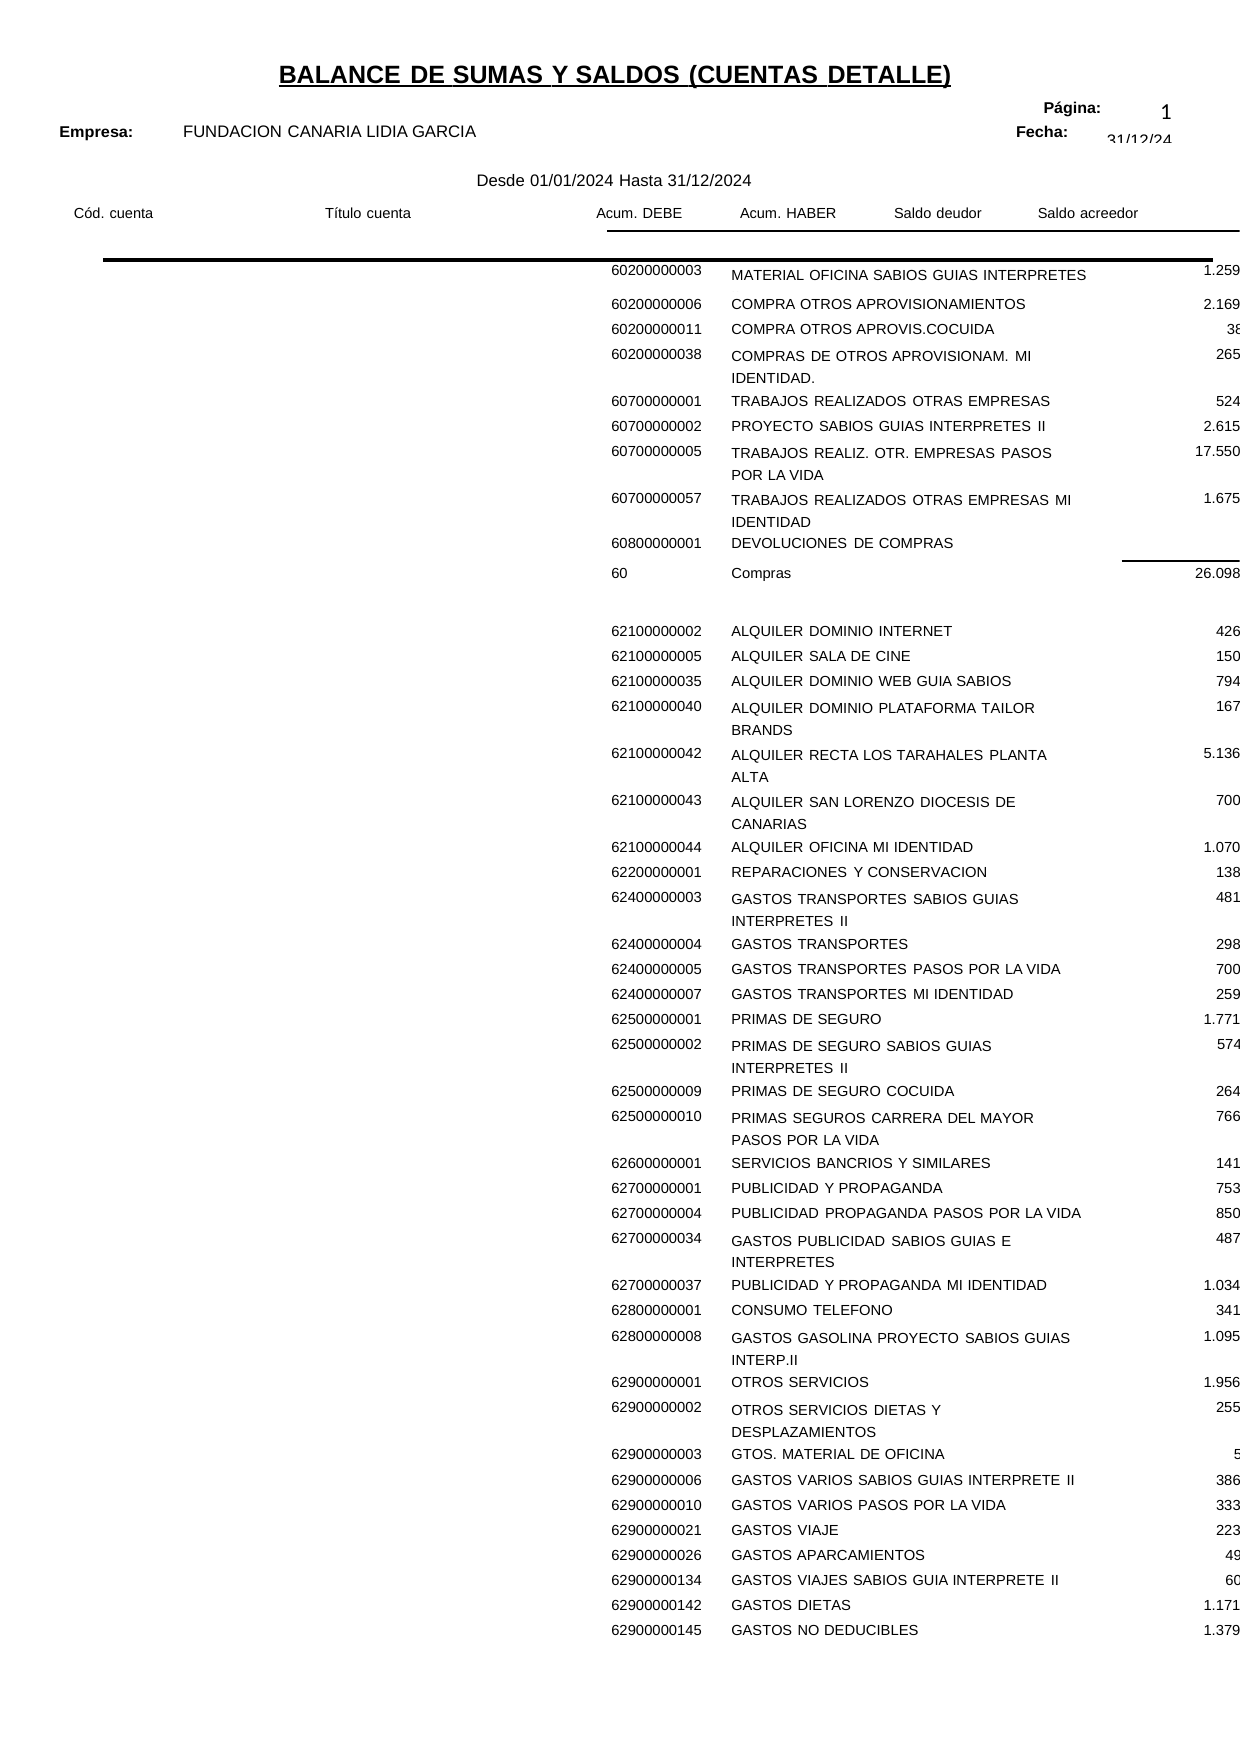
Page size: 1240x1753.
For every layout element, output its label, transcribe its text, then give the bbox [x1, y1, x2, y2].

text Cód. cuenta Título cuenta [74, 205, 418, 222]
table_cell 49,10 [1141, 1543, 1240, 1568]
table_cell PRIMAS DE SEGURO COCUIDA [717, 1081, 1141, 1104]
table_header [607, 232, 721, 258]
table_cell 141,50 [1141, 1153, 1240, 1176]
table_cell GASTOS TRANSPORTES [717, 933, 1141, 957]
table_cell 138,14 [1141, 860, 1240, 885]
table_cell ALQUILER SALA DE CINE [717, 644, 1141, 669]
table_cell 62700000037 [607, 1275, 717, 1299]
table_cell ALQUILER RECTA LOS TARAHALES PLANTA ALTA [717, 743, 1141, 789]
table_cell 62900000134 [607, 1568, 717, 1593]
table_cell GASTOS APARCAMIENTOS [717, 1543, 1141, 1568]
table_header ALQUILER DOMINIO INTERNET [717, 614, 1141, 644]
table_cell 62900000021 [607, 1518, 717, 1543]
table_cell 574,11 [1141, 1033, 1240, 1081]
table_cell 62800000001 [607, 1299, 717, 1324]
table_cell 700,40 [1141, 957, 1240, 982]
table_cell 62900000003 [607, 1444, 717, 1468]
table_cell 2.615,18 [1122, 413, 1240, 437]
table_cell 1.034,69 [1141, 1275, 1240, 1299]
table_cell 1.675,02 [1122, 486, 1240, 532]
table_cell OTROS SERVICIOS DIETAS Y DESPLAZAMIENTOS [717, 1396, 1141, 1444]
table_header MATERIAL OFICINA SABIOS GUIAS INTERPRETES II [721, 232, 1122, 258]
table_cell 5,62 [1141, 1444, 1240, 1468]
table_cell GASTOS VARIOS PASOS POR LA VIDA [717, 1493, 1141, 1518]
table_cell 62100000042 [607, 743, 717, 789]
table_cell 1.070,00 [1141, 836, 1240, 860]
table_cell 26.098,15 [1122, 562, 1240, 590]
table_cell GASTOS PUBLICIDAD SABIOS GUIAS E INTERPRETES [717, 1227, 1141, 1275]
table_cell 17.550,47 [1122, 438, 1240, 486]
table_cell 62400000005 [607, 957, 717, 982]
table_cell PROYECTO SABIOS GUIAS INTERPRETES II [721, 413, 1122, 437]
table_cell 794,03 [1141, 669, 1240, 694]
table_cell TRABAJOS REALIZADOS OTRAS EMPRESAS MI IDENTIDAD [721, 486, 1122, 532]
table_cell 265,79 [1122, 340, 1240, 388]
table_cell 62400000007 [607, 982, 717, 1007]
table_cell 167,76 [1141, 694, 1240, 742]
table_cell PRIMAS DE SEGURO SABIOS GUIAS INTERPRETES II [717, 1033, 1141, 1081]
table_cell 62100000035 [607, 669, 717, 694]
table_cell PRIMAS SEGUROS CARRERA DEL MAYOR PASOS POR LA VIDA [717, 1105, 1141, 1152]
table_cell [1122, 533, 1240, 559]
table_cell 62600000001 [607, 1153, 717, 1176]
table_cell 62700000004 [607, 1202, 717, 1227]
table_cell 60200000038 [607, 340, 721, 388]
table_cell TRABAJOS REALIZADOS OTRAS EMPRESAS [721, 389, 1122, 412]
table_cell 753,95 [1141, 1176, 1240, 1202]
table_cell 62900000145 [607, 1618, 717, 1649]
table_cell 60800000001 [607, 533, 721, 559]
table_cell GASTOS TRANSPORTES MI IDENTIDAD [717, 982, 1141, 1007]
table_cell 62500000010 [607, 1105, 717, 1152]
table_header 60200000003 [607, 262, 721, 291]
table_cell PRIMAS DE SEGURO [717, 1008, 1141, 1032]
table_cell 487,91 [1141, 1227, 1240, 1275]
table_cell 60200000011 [607, 315, 721, 340]
table_cell GASTOS GASOLINA PROYECTO SABIOS GUIAS INTERP.II [717, 1324, 1141, 1372]
table_cell OTROS SERVICIOS [717, 1372, 1141, 1396]
table_cell 62500000002 [607, 1033, 717, 1081]
table_cell GASTOS VIAJE [717, 1518, 1141, 1543]
table_cell 60 [607, 560, 721, 590]
table_cell GASTOS NO DEDUCIBLES [717, 1618, 1141, 1649]
table_cell 62900000002 [607, 1396, 717, 1444]
table_cell GASTOS TRANSPORTES SABIOS GUIAS INTERPRETES II [717, 885, 1141, 933]
table_cell 60200000006 [607, 291, 721, 315]
table_cell 62100000043 [607, 789, 717, 836]
table_cell COMPRA OTROS APROVISIONAMIENTOS [721, 291, 1122, 315]
table_cell Compras [721, 560, 1122, 590]
table_cell 62700000001 [607, 1176, 717, 1202]
table_cell 850,65 [1141, 1202, 1240, 1227]
table_cell 481,50 [1141, 885, 1240, 933]
table_cell 60700000002 [607, 413, 721, 437]
table_cell REPARACIONES Y CONSERVACION [717, 860, 1141, 885]
table_cell 5.136,00 [1141, 743, 1240, 789]
table_cell 264,35 [1141, 1081, 1240, 1104]
table_cell ALQUILER OFICINA MI IDENTIDAD [717, 836, 1141, 860]
table_cell ALQUILER SAN LORENZO DIOCESIS DE CANARIAS [717, 789, 1141, 836]
table_cell PUBLICIDAD Y PROPAGANDA MI IDENTIDAD [717, 1275, 1141, 1299]
table_cell 341,54 [1141, 1299, 1240, 1324]
table_cell 60700000001 [607, 389, 721, 412]
table_cell 60700000057 [607, 486, 721, 532]
table_cell 60700000005 [607, 438, 721, 486]
table_cell CONSUMO TELEFONO [717, 1299, 1141, 1324]
table_cell 38,00 [1122, 315, 1240, 340]
table_cell PUBLICIDAD PROPAGANDA PASOS POR LA VIDA [717, 1202, 1141, 1227]
table_cell 1.379,89 [1141, 1618, 1240, 1649]
table_cell 62900000010 [607, 1493, 717, 1518]
table_cell GASTOS TRANSPORTES PASOS POR LA VIDA [717, 957, 1141, 982]
table_cell 62400000003 [607, 885, 717, 933]
table_cell 62800000008 [607, 1324, 717, 1372]
table_cell 62400000004 [607, 933, 717, 957]
table_cell 1.956,78 [1141, 1372, 1240, 1396]
table_cell COMPRAS DE OTROS APROVISIONAM. MI IDENTIDAD. [721, 340, 1122, 388]
table_cell SERVICIOS BANCRIOS Y SIMILARES [717, 1153, 1141, 1176]
table_cell 524,30 [1122, 389, 1240, 412]
table_cell 60,47 [1141, 1568, 1240, 1593]
table_header 1.259,58 [1122, 232, 1240, 291]
table_cell 386,47 [1141, 1468, 1240, 1493]
table_cell 1.095,10 [1141, 1324, 1240, 1372]
table_cell DEVOLUCIONES DE COMPRAS [721, 533, 1122, 559]
table_cell 259,35 [1141, 982, 1240, 1007]
table_cell 700,00 [1141, 789, 1240, 836]
table_cell 2.169,81 [1122, 291, 1240, 315]
table_cell 62200000001 [607, 860, 717, 885]
table_cell 766,57 [1141, 1105, 1240, 1152]
table_cell 62100000040 [607, 694, 717, 742]
table_cell TRABAJOS REALIZ. OTR. EMPRESAS PASOS POR LA VIDA [721, 438, 1122, 486]
table_cell 62100000005 [607, 644, 717, 669]
text Acum. DEBE Acum. HABER Saldo deudor Saldo acreedor [596, 205, 1185, 222]
table_cell 255,00 [1141, 1396, 1240, 1444]
table_cell ALQUILER DOMINIO PLATAFORMA TAILOR BRANDS [717, 694, 1141, 742]
table_header 62100000002 [607, 614, 717, 644]
table_cell 298,70 [1141, 933, 1240, 957]
table_header MATERIAL OFICINA SABIOS GUIAS INTERPRETES II [721, 262, 1122, 291]
table_cell 62900000142 [607, 1593, 717, 1618]
table_cell 150,00 [1141, 644, 1240, 669]
table_cell 333,45 [1141, 1493, 1240, 1518]
table_cell 62900000026 [607, 1543, 717, 1568]
table_cell 1.171,90 [1141, 1593, 1240, 1618]
table_cell 62500000009 [607, 1081, 717, 1104]
table_cell GASTOS VARIOS SABIOS GUIAS INTERPRETE II [717, 1468, 1141, 1493]
table_cell PUBLICIDAD Y PROPAGANDA [717, 1176, 1141, 1202]
table_cell 62900000006 [607, 1468, 717, 1493]
table_cell 62700000034 [607, 1227, 717, 1275]
table_cell ALQUILER DOMINIO WEB GUIA SABIOS [717, 669, 1141, 694]
table_cell 62500000001 [607, 1008, 717, 1032]
table_cell 223,70 [1141, 1518, 1240, 1543]
table_cell GTOS. MATERIAL DE OFICINA [717, 1444, 1141, 1468]
table_cell 62900000001 [607, 1372, 717, 1396]
table_cell GASTOS VIAJES SABIOS GUIA INTERPRETE II [717, 1568, 1141, 1593]
table_cell GASTOS DIETAS [717, 1593, 1141, 1618]
table_cell 62100000044 [607, 836, 717, 860]
table_header 426,97 [1141, 614, 1240, 644]
table_cell COMPRA OTROS APROVIS.COCUIDA [721, 315, 1122, 340]
table_cell 1.771,63 [1141, 1008, 1240, 1032]
